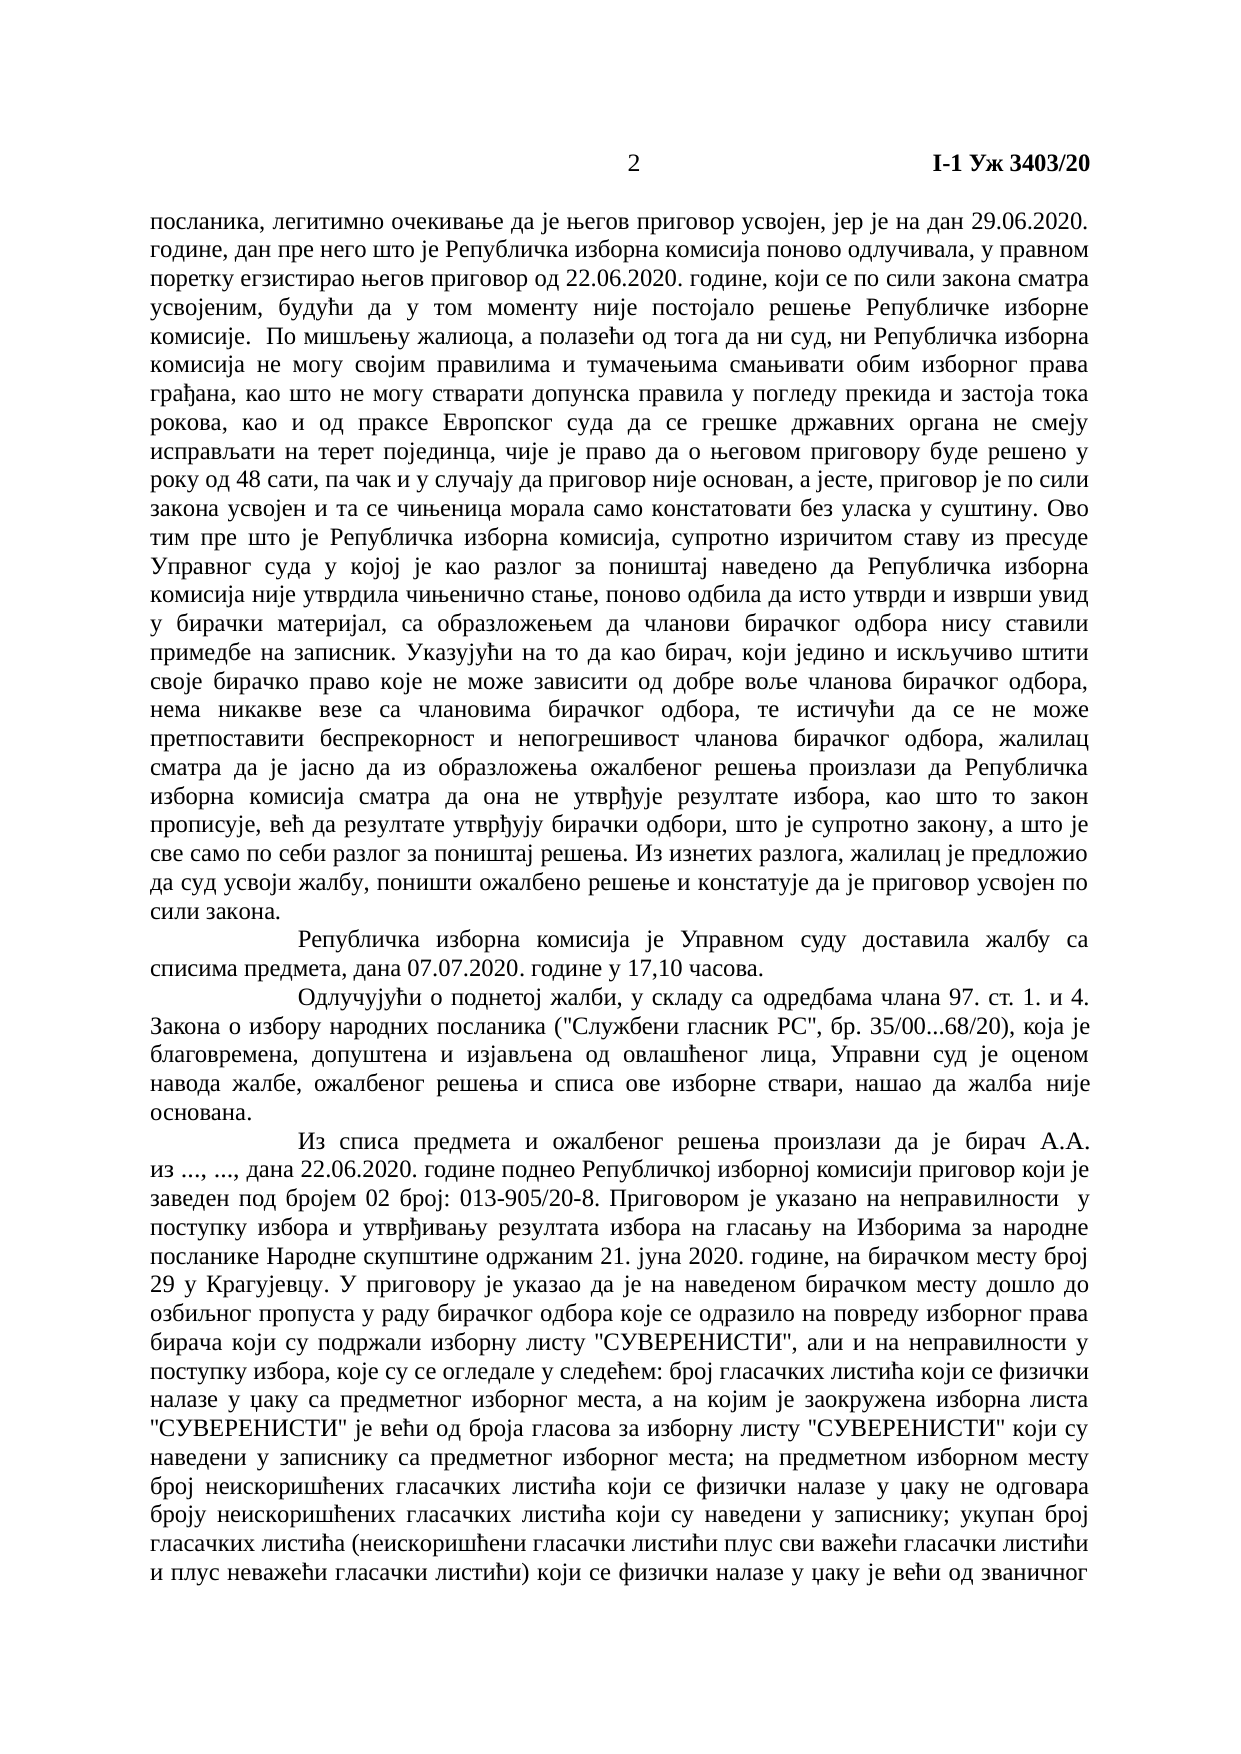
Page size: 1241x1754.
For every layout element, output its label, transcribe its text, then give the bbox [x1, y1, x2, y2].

text Републичка изборна комисија је Управном суду доставила жалбу са списима предмета, дана 07.07.2020. године у 17,10 часова. [150, 924, 1090, 982]
text Одлучујући о поднетој жалби, у складу са одредбама члана 97. ст. 1. и 4. Закона о избору народних посланика (''Службени гласник РС'', бр. 35/00...68/20), која је благовремена, допуштена и изјављена од овлашћеног лица, Управни суд је оценом навода жалбе, ожалбеног решења и списа ове изборне ствари, нашао да жалба није основана. [150, 982, 1090, 1126]
text посланика, легитимно очекивање да је његов приговор усвојен, јер је на дан 29.06.2020. године, дан пре него што је Републичка изборна комисија поново одлучивала, у правном поретку егзистирао његов приговор од 22.06.2020. године, који се по сили закона сматра усвојеним, будући да у том моменту није постојало решење Републичке изборне комисије. По мишљењу жалиоца, а полазећи од тога да ни суд, ни Републичка изборна комисија не могу својим правилима и тумачењима смањивати обим изборног права грађана, као што не могу стварати допунска правила у погледу прекида и застоја тока рокова, као и од праксе Европског суда да се грешке државних органа не смеју исправљати на терет појединца, чије је право да о његовом приговору буде решено у року од 48 сати, па чак и у случају да приговор није основан, а јесте, приговор је по сили закона усвојен и та се чињеница морала само констатовати без уласка у суштину. Ово тим пре што је Републичка изборна комисија, супротно изричитом ставу из пресуде Управног суда у којој је као разлог за поништај наведено да Републичка изборна комисија није утврдила чињенично стање, поново одбила да исто утврди и изврши увид у бирачки материјал, са образложењем да чланови бирачког одбора нису ставили примедбе на записник. Указујући на то да као бирач, који једино и искључиво штити своје бирачко право које не може зависити од добре воље чланова бирачког одбора, нема никакве везе са члановима бирачког одбора, те истичући да се не може претпоставити беспрекорност и непогрешивост чланова бирачког одбора, жалилац сматра да је јасно да из образложења ожалбеног решења произлази да Републичка изборна комисија сматра да она не утврђује резултате избора, као што то закон прописује, већ да резултате утврђују бирачки одбори, што је супротно закону, а што је све само по себи разлог за поништај решења. Из изнетих разлога, жалилац је предложио да суд усвоји жалбу, поништи ожалбено решење и констатује да је приговор усвојен по сили закона. [150, 206, 1090, 924]
text Из списа предмета и ожалбеног решења произлази да је бирач А.А. из ..., ..., дана 22.06.2020. године поднео Републичкој изборној комисији приговор који је заведен под бројем 02 број: 013-905/20-8. Приговором је указано на неправилности у поступку избора и утврђивању резултата избора на гласању на Изборима за народне посланике Народне скупштине одржаним 21. јуна 2020. године, на бирачком месту број 29 у Крагујевцу. У приговору је указао да је на наведеном бирачком месту дошло до озбиљног пропуста у раду бирачког одбора које се одразило на повреду изборног права бирача који су подржали изборну листу ''СУВЕРЕНИСТИ'', али и на неправилности у поступку избора, које су се огледале у следећем: број гласачких листића који се физички налазе у џаку са предметног изборног места, а на којим је заокружена изборна листа ''СУВЕРЕНИСТИ'' је већи од броја гласова за изборну листу ''СУВЕРЕНИСТИ'' који су наведени у записнику са предметног изборног места; на предметном изборном месту број неискоришћених гласачких листића који се физички налазе у џаку не одговара броју неискоришћених гласачких листића који су наведени у записнику; укупан број гласачких листића (неискоришћени гласачки листићи плус сви важећи гласачки листићи и плус неважећи гласачки листићи) који се физички налазе у џаку је већи од званичног [150, 1126, 1090, 1586]
